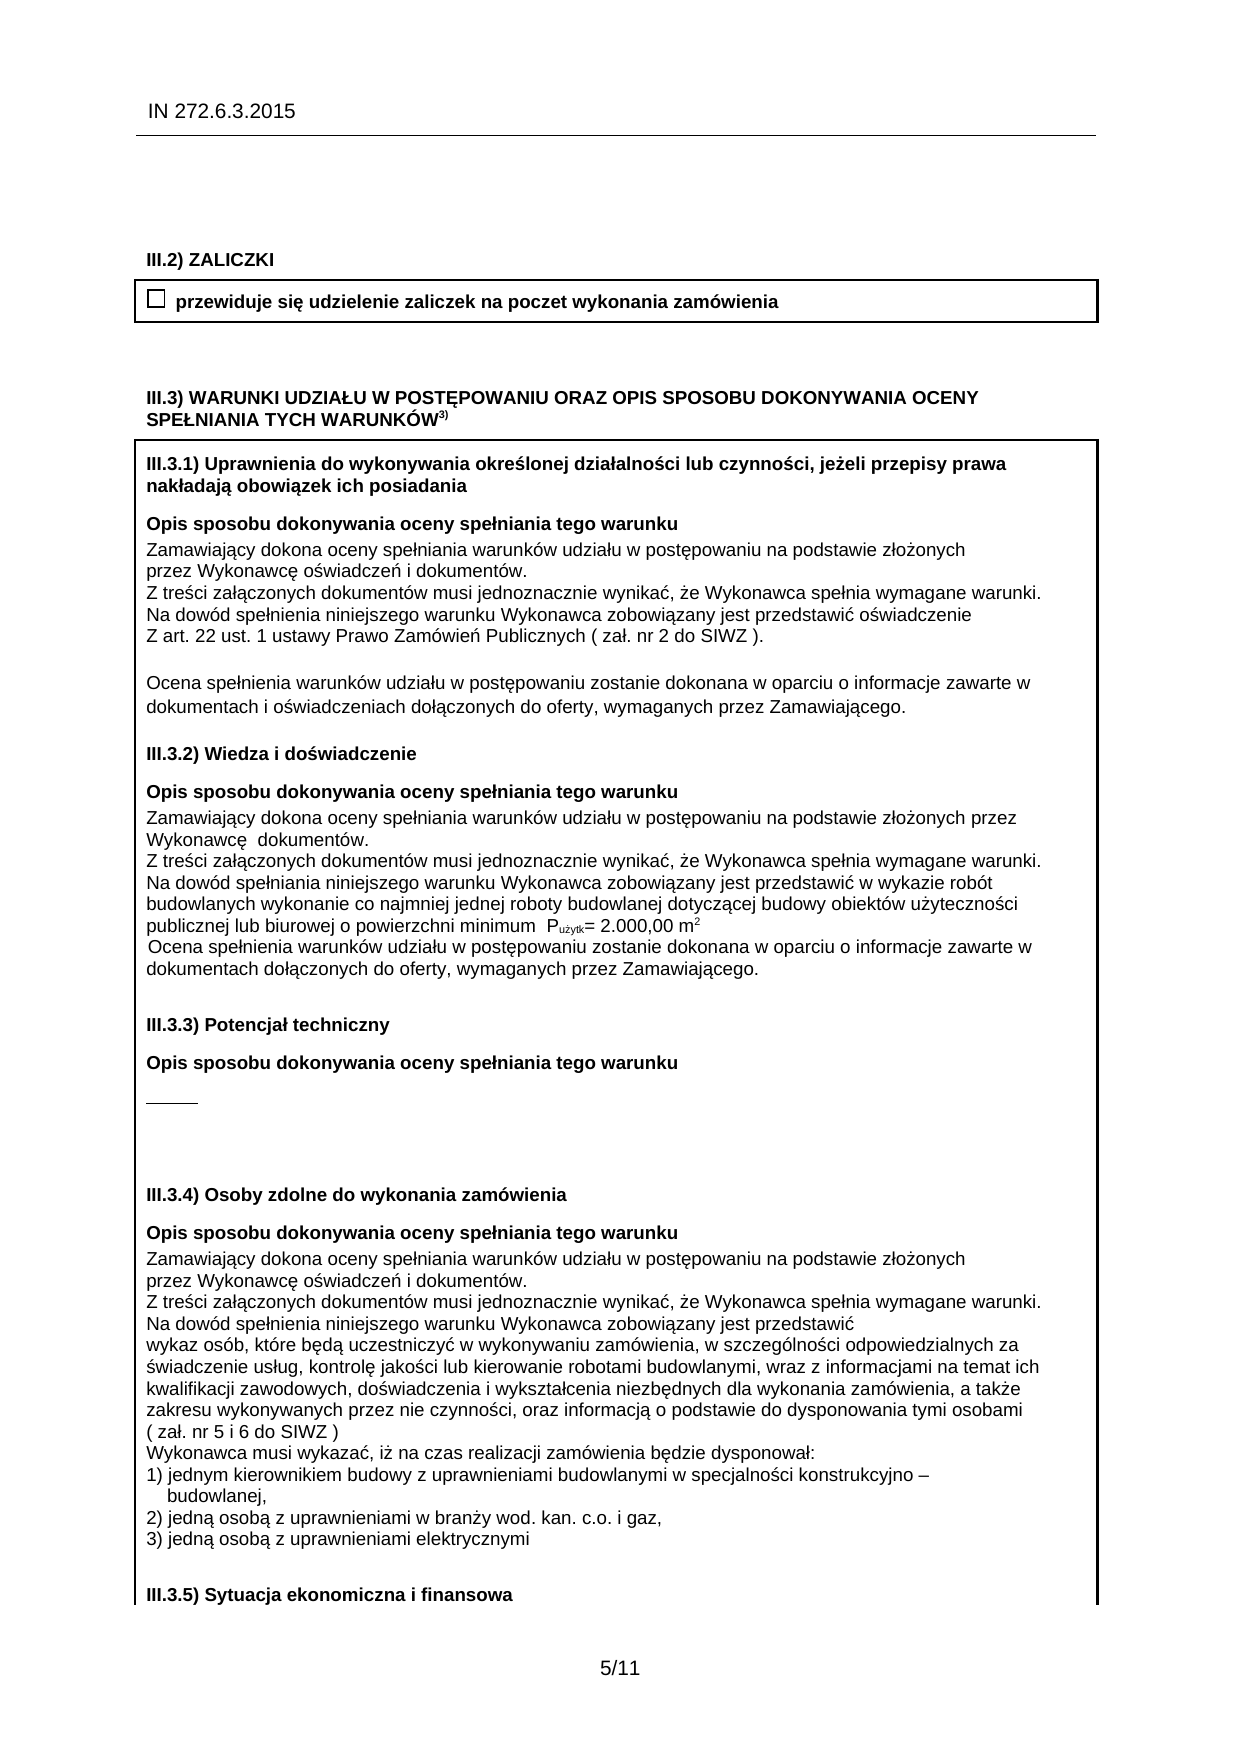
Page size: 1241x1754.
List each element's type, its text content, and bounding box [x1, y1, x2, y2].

table_cell Zamawiający dokona oceny spełniania warunków udziału w postępowaniu na podstawie złożonych przez Wykonawcę oświadczeń i dokumentów. Z treści załączonych dokumentów musi jednoznacznie wynikać, że Wykonawca spełnia wymagane warunki. Na dowód spełnienia niniejszego warunku Wykonawca zobowiązany jest przedstawić oświadczenie Z art. 22 ust. 1 ustawy Prawo Zamówień Publicznych ( zał. nr 2 do SIWZ ). Ocena spełnienia warunków udziału w postępowaniu zostanie dokonana w oparciu o informacje zawarte w dokumentach i oświadczeniach dołączonych do oferty, wymaganych przez Zamawiającego. [136, 539, 1096, 730]
table_cell III.3.5) Sytuacja ekonomiczna i finansowa [136, 1571, 1096, 1605]
table_cell Zamawiający dokona oceny spełniania warunków udziału w postępowaniu na podstawie złożonych przez Wykonawcę dokumentów. Z treści załączonych dokumentów musi jednoznacznie wynikać, że Wykonawca spełnia wymagane warunki. Na dowód spełniania niniejszego warunku Wykonawca zobowiązany jest przedstawić w wykazie robót budowlanych wykonanie co najmniej jednej roboty budowlanej dotyczącej budowy obiektów użyteczności publicznej lub biurowej o powierzchni minimum Pużytk= 2.000,00 m2 Ocena spełnienia warunków udziału w postępowaniu zostanie dokonana w oparciu o informacje zawarte w dokumentach dołączonych do oferty, wymaganych przez Zamawiającego. [136, 807, 1096, 1001]
table_cell [963, 281, 1096, 321]
table_cell III.3.4) Osoby zdolne do wykonania zamówienia [136, 1171, 1096, 1218]
table_cell Opis sposobu dokonywania oceny spełniania tego warunku [136, 777, 1096, 807]
table_cell Opis sposobu dokonywania oceny spełniania tego warunku [136, 1218, 1096, 1248]
table_cell III.3) WARUNKI UDZIAŁU W POSTĘPOWANIU ORAZ OPIS SPOSOBU DOKONYWANIA OCENY SPEŁNIANIA TYCH WARUNKÓW3) [135, 323, 1097, 439]
table_cell [136, 1078, 1096, 1171]
table_header III.2) ZALICZKI [135, 223, 1097, 279]
table_cell Opis sposobu dokonywania oceny spełniania tego warunku [136, 509, 1096, 539]
table_cell III.3.1) Uprawnienia do wykonywania określonej działalności lub czynności, jeżeli przepisy prawa nakładają obowiązek ich posiadania [136, 441, 1096, 509]
table_cell Zamawiający dokona oceny spełniania warunków udziału w postępowaniu na podstawie złożonych przez Wykonawcę oświadczeń i dokumentów. Z treści załączonych dokumentów musi jednoznacznie wynikać, że Wykonawca spełnia wymagane warunki. Na dowód spełnienia niniejszego warunku Wykonawca zobowiązany jest przedstawić wykaz osób, które będą uczestniczyć w wykonywaniu zamówienia, w szczególności odpowiedzialnych za świadczenie usług, kontrolę jakości lub kierowanie robotami budowlanymi, wraz z informacjami na temat ich kwalifikacji zawodowych, doświadczenia i wykształcenia niezbędnych dla wykonania zamówienia, a także zakresu wykonywanych przez nie czynności, oraz informacją o podstawie do dysponowania tymi osobami ( zał. nr 5 i 6 do SIWZ ) Wykonawca musi wykazać, iż na czas realizacji zamówienia będzie dysponował: 1) jednym kierownikiem budowy z uprawnieniami budowlanymi w specjalności konstrukcyjno – budowlanej, 2) jedną osobą z uprawnieniami w branży wod. kan. c.o. i gaz, 3) jedną osobą z uprawnieniami elektrycznymi [136, 1248, 1096, 1571]
table_cell III.3.3) Potencjał techniczny [136, 1001, 1096, 1047]
table_cell Opis sposobu dokonywania oceny spełniania tego warunku [136, 1048, 1096, 1077]
table_cell przewiduje się udzielenie zaliczek na poczet wykonania zamówienia [136, 281, 827, 321]
table_cell III.3.2) Wiedza i doświadczenie [136, 730, 1096, 777]
table_cell [828, 281, 962, 321]
